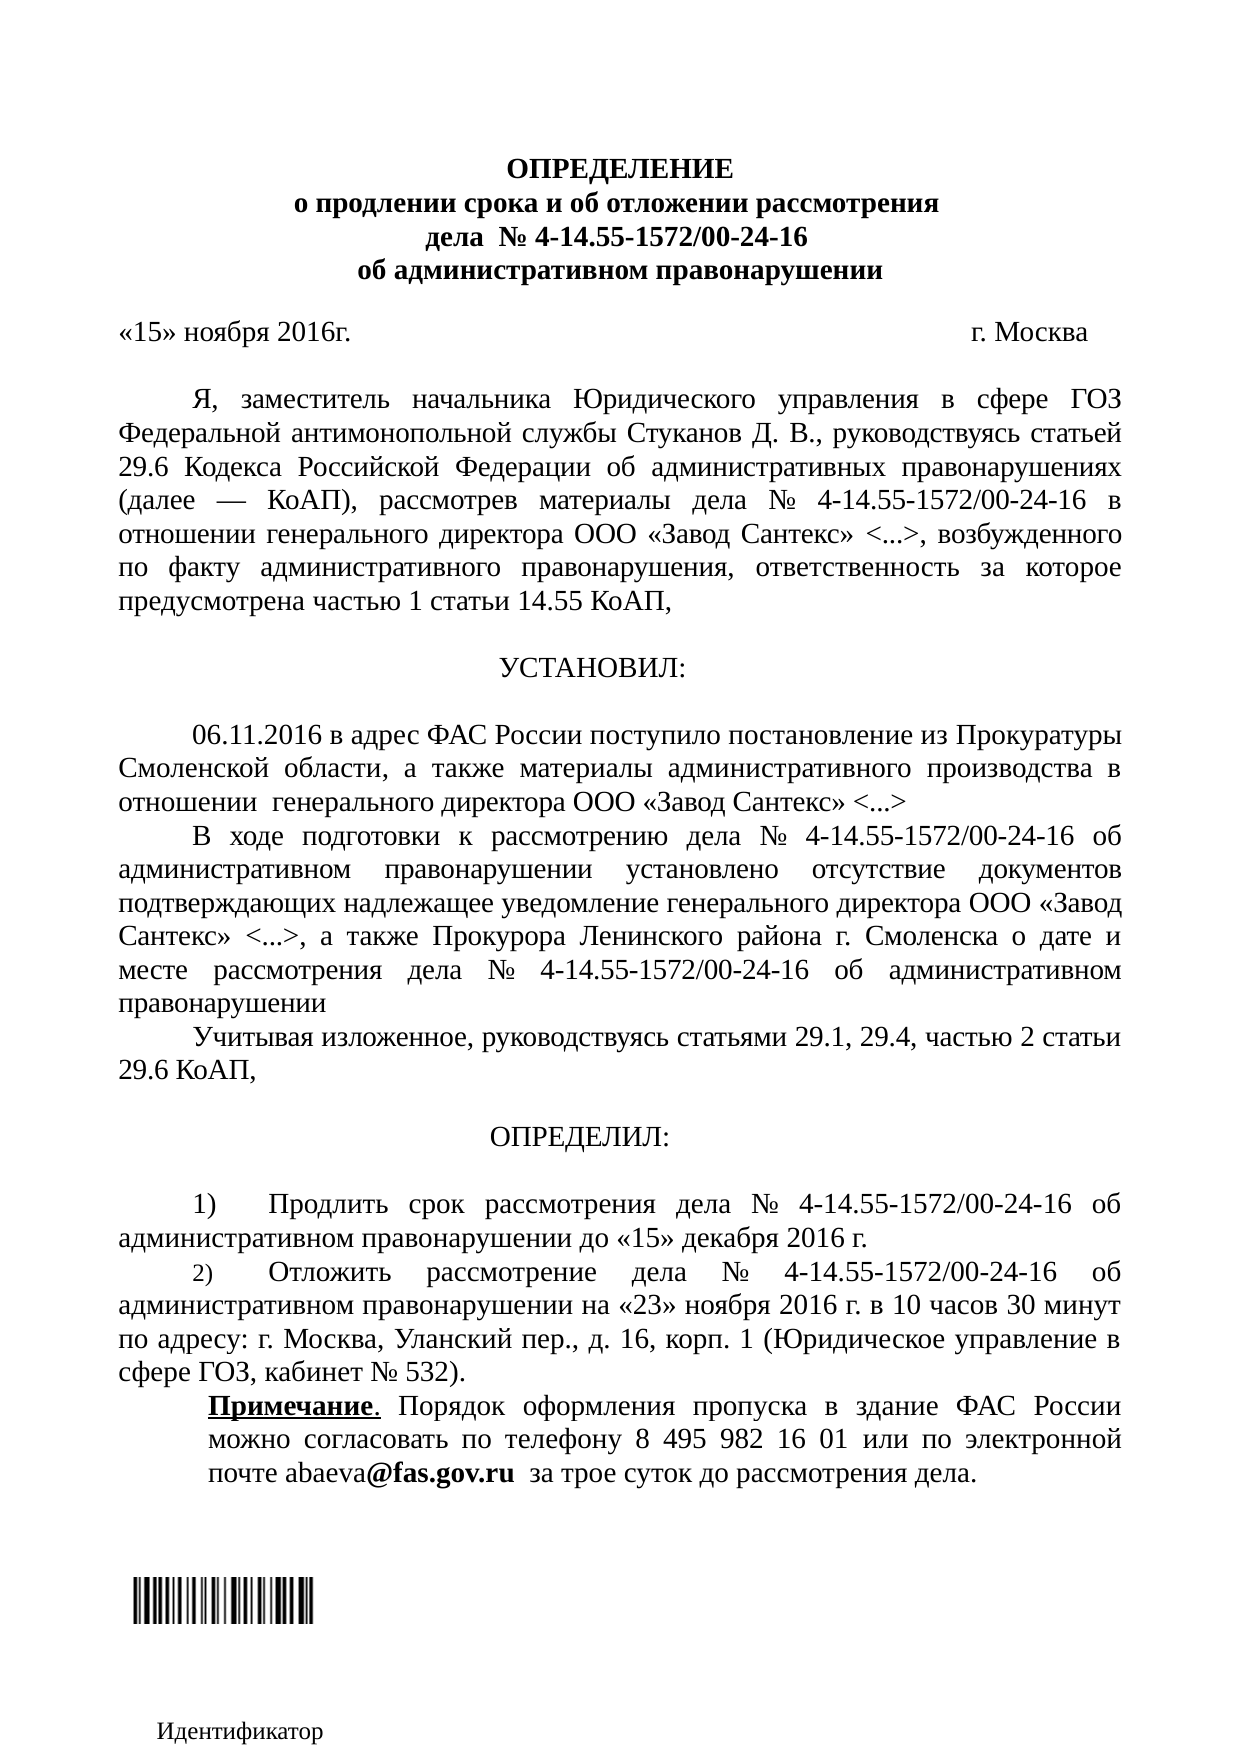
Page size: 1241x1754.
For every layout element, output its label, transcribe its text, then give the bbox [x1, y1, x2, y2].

list Отложить рассмотрение дела № 4-14.55-1572/00-24-16 об административном правонарушении на «23» ноября 2016 г. в 10 часов 30 минут по адресу: г. Москва, Уланский пер., д. 16, корп. 1 (Юридическое управление в сфере ГОЗ, кабинет № 532). [118, 1254, 1122, 1388]
list Продлить срок рассмотрения дела № 4-14.55-1572/00-24-16 об административном правонарушении до «15» декабря 2016 г. [118, 1187, 1122, 1254]
text «15» ноября 2016г. г. Москва [118, 314, 1122, 348]
text 06.11.2016 в адрес ФАС России поступило постановление из Прокуратуры Смоленской области, а также материалы административного производства в отношении генерального директора ООО «Завод Сантекс» <...> [118, 717, 1122, 818]
text о продлении срока и об отложении рассмотрения [118, 185, 1122, 219]
text Я, заместитель начальника Юридического управления в сфере ГОЗ Федеральной антимонопольной службы Стуканов Д. В., руководствуясь статьей 29.6 Кодекса Российской Федерации об административных правонарушениях (далее — КоАП), рассмотрев материалы дела № 4-14.55-1572/00-24-16 в отношении генерального директора ООО «Завод Сантекс» <...>, возбужденного по факту административного правонарушения, ответственность за которое предусмотрена частью 1 статьи 14.55 КоАП, [118, 382, 1122, 616]
text Учитывая изложенное, руководствуясь статьями 29.1, 29.4, частью 2 статьи 29.6 КоАП, [118, 1019, 1122, 1086]
picture [118, 1577, 331, 1624]
text об административном правонарушении [118, 252, 1122, 286]
text УСТАНОВИЛ: [118, 650, 1122, 683]
text В ходе подготовки к рассмотрению дела № 4-14.55-1572/00-24-16 об административном правонарушении установлено отсутствие документов подтверждающих надлежащее уведомление генерального директора ООО «Завод Сантекс» <...>, а также Прокурора Ленинского района г. Смоленска о дате и месте рассмотрения дела № 4-14.55-1572/00-24-16 об административном правонарушении [118, 818, 1122, 1019]
list Примечание. Порядок оформления пропуска в здание ФАС России можно согласовать по телефону 8 495 982 16 01 или по электронной почте abaeva@fas.gov.ru за трое суток до рассмотрения дела. [0, 1388, 1122, 1488]
text ОПРЕДЕЛЕНИЕ [118, 152, 1122, 185]
text дела № 4-14.55-1572/00-24-16 [118, 219, 1122, 252]
text ОПРЕДЕЛИЛ: [118, 1119, 1122, 1153]
